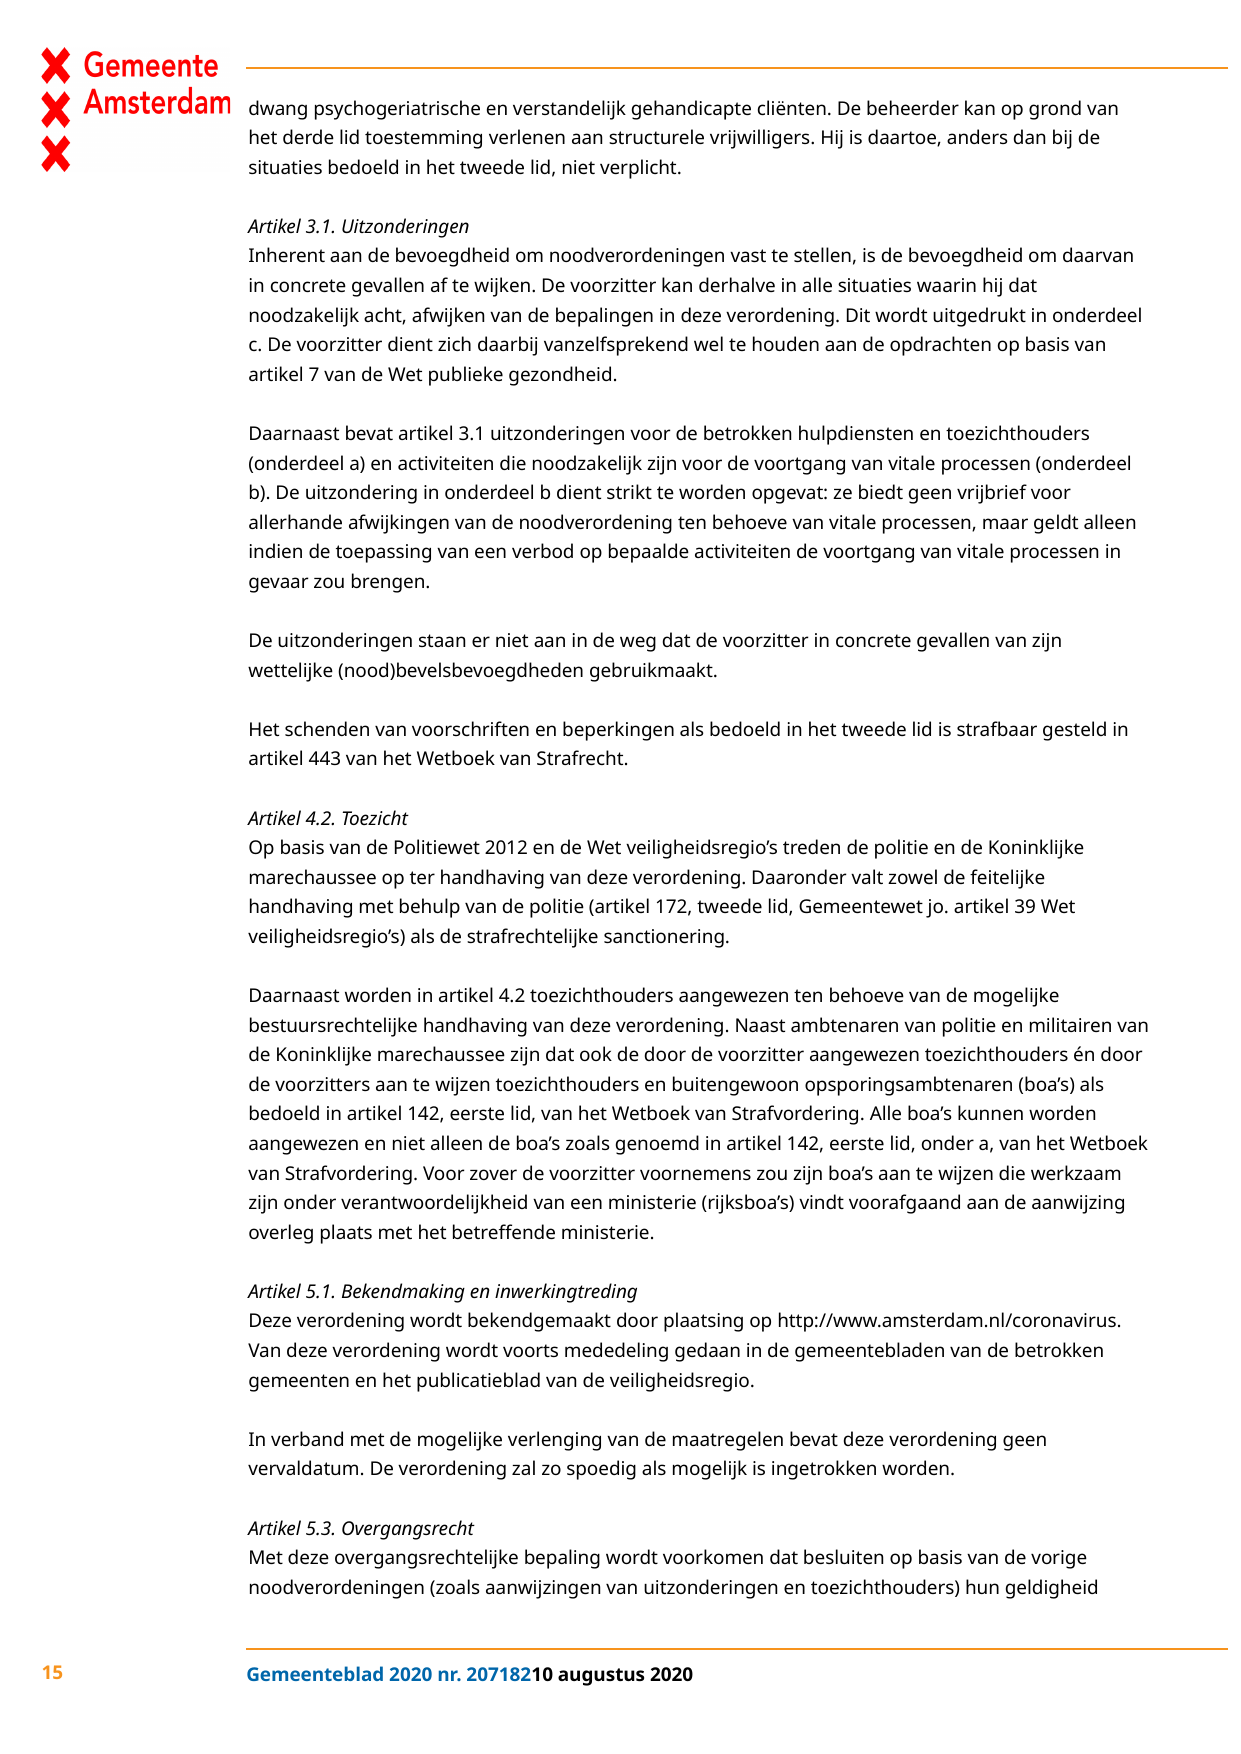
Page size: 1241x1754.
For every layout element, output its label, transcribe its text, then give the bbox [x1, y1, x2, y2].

text Artikel 5.1. Bekendmaking en inwerkingtreding [248, 1278, 1152, 1304]
text Daarnaast bevat artikel 3.1 uitzonderingen voor de betrokken hulpdiensten en toezichthouders (onderdeel a) en activiteiten die noodzakelijk zijn voor de voortgang van vitale processen (onderdeel b). De uitzondering in onderdeel b dient strikt te worden opgevat: ze biedt geen vrijbrief voor allerhande afwijkingen van de noodverordening ten behoeve van vitale processen, maar geldt alleen indien de toepassing van een verbod op bepaalde activiteiten de voortgang van vitale processen in gevaar zou brengen. [248, 420, 1152, 594]
picture [41, 47, 231, 172]
text Artikel 3.1. Uitzonderingen [248, 213, 1152, 239]
text Het schenden van voorschriften en beperkingen als bedoeld in het tweede lid is strafbaar gesteld in artikel 443 van het Wetboek van Strafrecht. [248, 716, 1152, 771]
text Op basis van de Politiewet 2012 en de Wet veiligheidsregio’s treden de politie en de Koninklijke marechaussee op ter handhaving van deze verordening. Daaronder valt zowel de feitelijke handhaving met behulp van de politie (artikel 172, tweede lid, Gemeentewet jo. artikel 39 Wet veiligheidsregio’s) als de strafrechtelijke sanctionering. [248, 834, 1152, 949]
text Daarnaast worden in artikel 4.2 toezichthouders aangewezen ten behoeve van de mogelijke bestuursrechtelijke handhaving van deze verordening. Naast ambtenaren van politie en militairen van de Koninklijke marechaussee zijn dat ook de door de voorzitter aangewezen toezichthouders én door de voorzitters aan te wijzen toezichthouders en buitengewoon opsporingsambtenaren (boa’s) als bedoeld in artikel 142, eerste lid, van het Wetboek van Strafvordering. Alle boa’s kunnen worden aangewezen en niet alleen de boa’s zoals genoemd in artikel 142, eerste lid, onder a, van het Wetboek van Strafvordering. Voor zover de voorzitter voornemens zou zijn boa’s aan te wijzen die werkzaam zijn onder verantwoordelijkheid van een ministerie (rijksboa’s) vindt voorafgaand aan de aanwijzing overleg plaats met het betreffende ministerie. [248, 982, 1152, 1245]
text Deze verordening wordt bekendgemaakt door plaatsing op http://www.amsterdam.nl/coronavirus. Van deze verordening wordt voorts mededeling gedaan in de gemeentebladen van de betrokken gemeenten en het publicatieblad van de veiligheidsregio. [248, 1308, 1152, 1393]
text Met deze overgangsrechtelijke bepaling wordt voorkomen dat besluiten op basis van de vorige noodverordeningen (zoals aanwijzingen van uitzonderingen en toezichthouders) hun geldigheid [248, 1544, 1152, 1600]
text De uitzonderingen staan er niet aan in de weg dat de voorzitter in concrete gevallen van zijn wettelijke (nood)bevelsbevoegdheden gebruikmaakt. [248, 627, 1152, 683]
text In verband met de mogelijke verlenging van de maatregelen bevat deze verordening geen vervaldatum. De verordening zal zo spoedig als mogelijk is ingetrokken worden. [248, 1426, 1152, 1481]
text Artikel 4.2. Toezicht [248, 805, 1152, 831]
text Artikel 5.3. Overgangsrecht [248, 1515, 1152, 1541]
text Inherent aan de bevoegdheid om noodverordeningen vast te stellen, is de bevoegdheid om daarvan in concrete gevallen af te wijken. De voorzitter kan derhalve in alle situaties waarin hij dat noodzakelijk acht, afwijken van de bepalingen in deze verordening. Dit wordt uitgedrukt in onderdeel c. De voorzitter dient zich daarbij vanzelfsprekend wel te houden aan de opdrachten op basis van artikel 7 van de Wet publieke gezondheid. [248, 243, 1152, 387]
text dwang psychogeriatrische en verstandelijk gehandicapte cliënten. De beheerder kan op grond van het derde lid toestemming verlenen aan structurele vrijwilligers. Hij is daartoe, anders dan bij de situaties bedoeld in het tweede lid, niet verplicht. [248, 95, 1152, 180]
